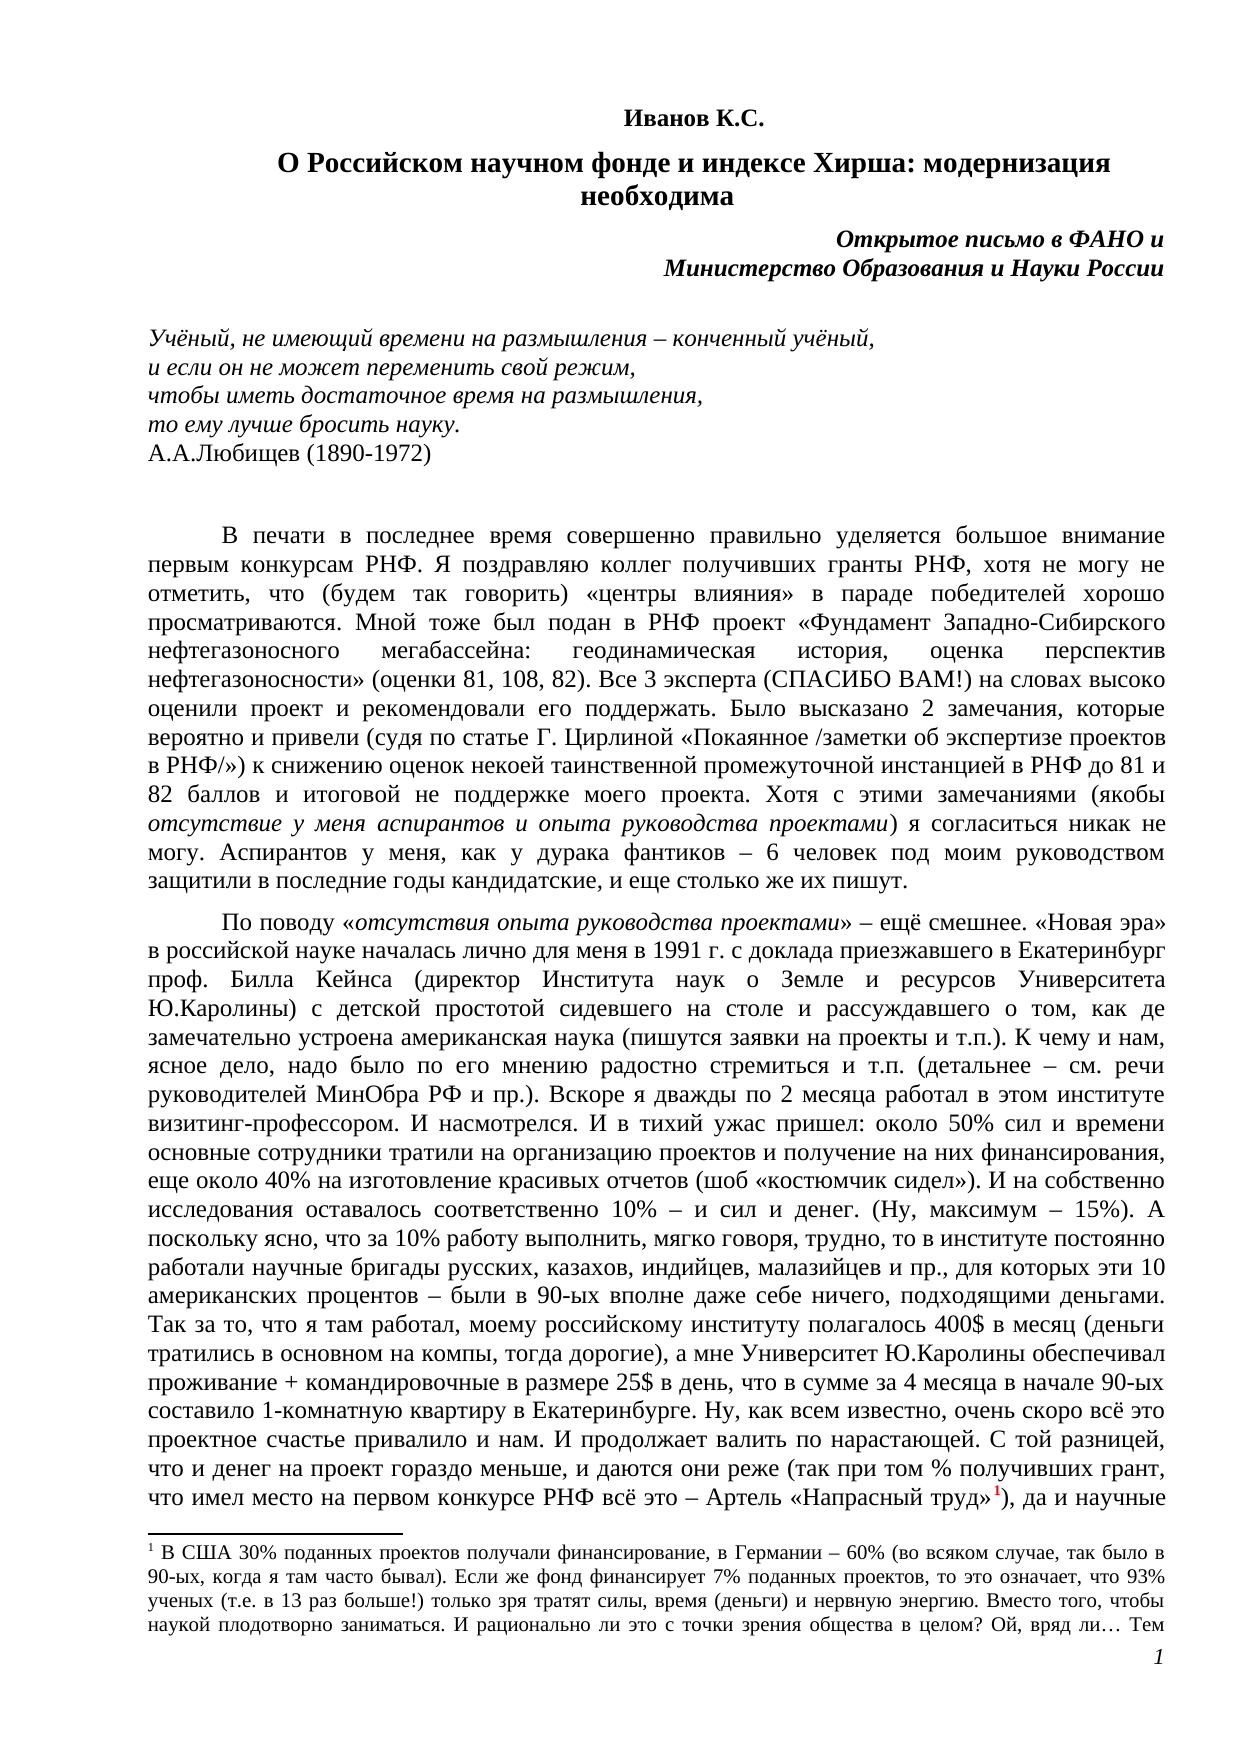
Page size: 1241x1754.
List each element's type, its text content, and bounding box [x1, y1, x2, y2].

text А.А.Любищев (1890-1972) [148, 438, 1167, 467]
text Иванов К.С. [148, 103, 1167, 132]
text Учёный, не имеющий времени на размышления – конченный учёный, [148, 323, 1167, 352]
text чтобы иметь достаточное время на размышления, [148, 381, 1167, 409]
text В США 30% поданных проектов получали финансирование, в Германии – 60% (во всяком случае, так было в 90-ых, когда я там часто бывал). Если же фонд финансирует 7% поданных проектов, то это означает, что 93% ученых (т.е. в 13 раз больше!) только зря тратят силы, время (деньги) и нервную энергию. Вместо того, чтобы наукой плодотворно заниматься. И рационально ли это с точки зрения общества в целом? Ой, вряд ли… Тем более, что и как показывает проводящееся сейчас в печати обсуждение (да и так понятно) нет совершенно никаких гарантий, что скажем из 100 проектов занявшие места с 1 по 7 (и получившие финансирование проекты) будут реально лучше, чем проекты занявшие скажем места с 21 по 28. Таким образом, мое предложение сводится к следующему: не проводить конкурсов с % побеждающих проектов менее 30, что легко можно регулировать количеством денег выделяемых на один проект. И если от этого какое-то «политбюро» в конкретной области науки в результате чуть меньше денег себе отгребёт, так это одна только гольная польза будет. [148, 1539, 1167, 1636]
text Министерство Образования и Науки России [148, 253, 1167, 282]
text В печати в последнее время совершенно правильно уделяется большое внимание первым конкурсам РНФ. Я поздравляю коллег получивших гранты РНФ, хотя не могу не отметить, что (будем так говорить) «центры влияния» в параде победителей хорошо просматриваются. Мной тоже был подан в РНФ проект «Фундамент Западно-Сибирского нефтегазоносного мегабассейна: геодинамическая история, оценка перспектив нефтегазоносности» (оценки 81, 108, 82). Все 3 эксперта (СПАСИБО ВАМ!) на словах высоко оценили проект и рекомендовали его поддержать. Было высказано 2 замечания, которые вероятно и привели (судя по статье Г. Цирлиной «Покаянное /заметки об экспертизе проектов в РНФ/») к снижению оценок некоей таинственной промежуточной инстанцией в РНФ до 81 и 82 баллов и итоговой не поддержке моего проекта. Хотя с этими замечаниями (якобы отсутствие у меня аспирантов и опыта руководства проектами) я согласиться никак не могу. Аспирантов у меня, как у дурака фантиков – 6 человек под моим руководством защитили в последние годы кандидатские, и еще столько же их пишут. [148, 521, 1167, 894]
text По поводу «отсутствия опыта руководства проектами» – ещё смешнее. «Новая эра» в российской науке началась лично для меня в 1991 г. с доклада приезжавшего в Екатеринбург проф. Билла Кейнса (директор Института наук о Земле и ресурсов Университета Ю.Каролины) с детской простотой сидевшего на столе и рассуждавшего о том, как де замечательно устроена американская наука (пишутся заявки на проекты и т.п.). К чему и нам, ясное дело, надо было по его мнению радостно стремиться и т.п. (детальнее – см. речи руководителей МинОбра РФ и пр.). Вскоре я дважды по 2 месяца работал в этом институте визитинг-профессором. И насмотрелся. И в тихий ужас пришел: около 50% сил и времени основные сотрудники тратили на организацию проектов и получение на них финансирования, еще около 40% на изготовление красивых отчетов (шоб «костюмчик сидел»). И на собственно исследования оставалось соответственно 10% – и сил и денег. (Ну, максимум – 15%). А поскольку ясно, что за 10% работу выполнить, мягко говоря, трудно, то в институте постоянно работали научные бригады русских, казахов, индийцев, малазийцев и пр., для которых эти 10 американских процентов – были в 90-ых вполне даже себе ничего, подходящими деньгами. Так за то, что я там работал, моему российскому институту полагалось 400$ в месяц (деньги тратились в основном на компы, тогда дорогие), а мне Университет Ю.Каролины обеспечивал проживание + командировочные в размере 25$ в день, что в сумме за 4 месяца в начале 90-ых составило 1-комнатную квартиру в Екатеринбурге. Ну, как всем известно, очень скоро всё это проектное счастье привалило и нам. И продолжает валить по нарастающей. С той разницей, что и денег на проект гораздо меньше, и даются они реже (так при том % получивших грант, что имел место на первом конкурсе РНФ всё это – Артель «Напрасный труд»), да и научные [148, 907, 1167, 1511]
text О Российском научном фонде и индексе Хирша: модернизация необходима [148, 145, 1167, 212]
text то ему лучше бросить науку. [148, 409, 1167, 438]
text и если он не может переменить свой режим, [148, 352, 1167, 381]
text Открытое письмо в ФАНО и [148, 224, 1167, 253]
